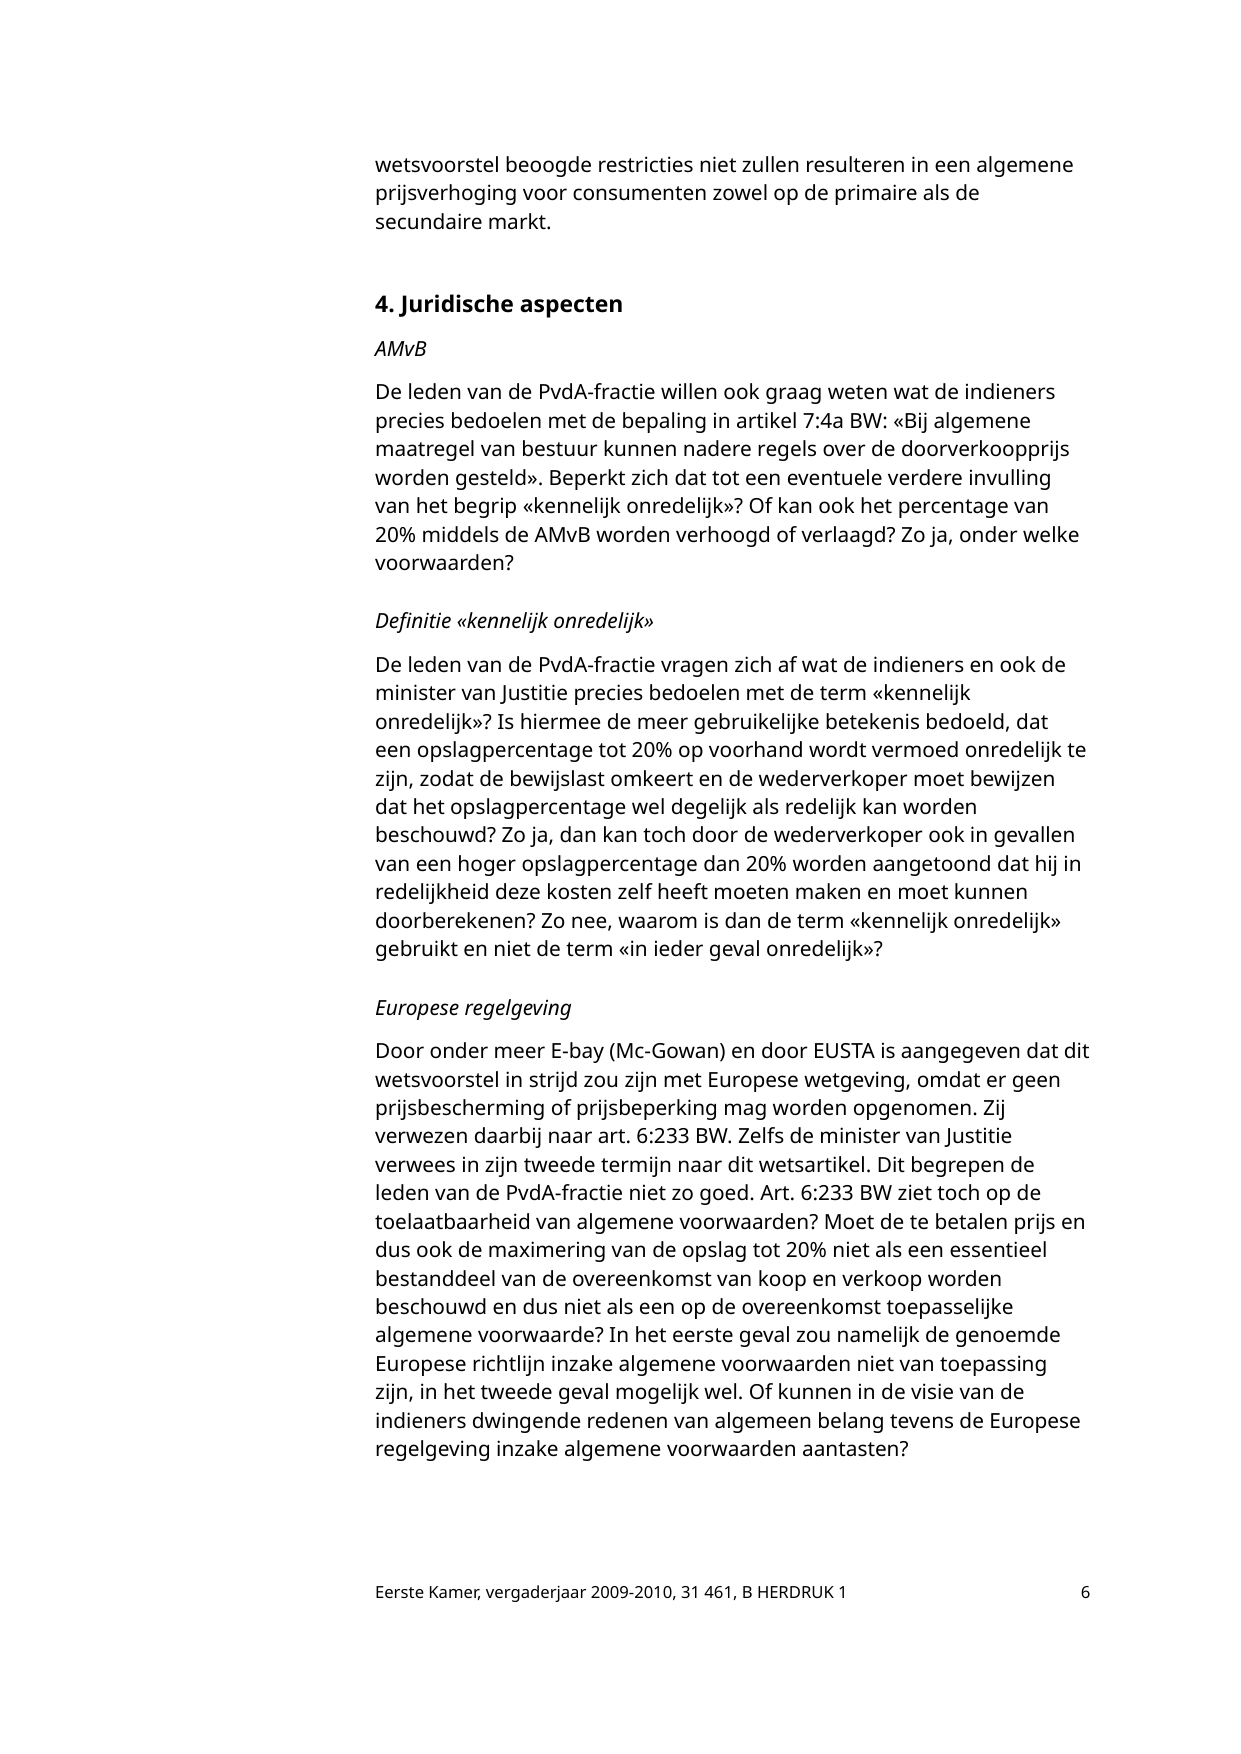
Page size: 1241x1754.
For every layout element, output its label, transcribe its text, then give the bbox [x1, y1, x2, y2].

text Door onder meer E-bay (Mc-Gowan) en door EUSTA is aangegeven dat dit wetsvoorstel in strijd zou zijn met Europese wetgeving, omdat er geen prijsbescherming of prijsbeperking mag worden opgenomen. Zij verwezen daarbij naar art. 6:233 BW. Zelfs de minister van Justitie verwees in zijn tweede termijn naar dit wetsartikel. Dit begrepen de leden van de PvdA-fractie niet zo goed. Art. 6:233 BW ziet toch op de toelaatbaarheid van algemene voorwaarden? Moet de te betalen prijs en dus ook de maximering van de opslag tot 20% niet als een essentieel bestanddeel van de overeenkomst van koop en verkoop worden beschouwd en dus niet als een op de overeenkomst toepasselijke algemene voorwaarde? In het eerste geval zou namelijk de genoemde Europese richtlijn inzake algemene voorwaarden niet van toepassing zijn, in het tweede geval mogelijk wel. Of kunnen in de visie van de indieners dwingende redenen van algemeen belang tevens de Europese regelgeving inzake algemene voorwaarden aantasten? [375, 1036, 1090, 1463]
text Europese regelgeving [375, 993, 1090, 1021]
text wetsvoorstel beoogde restricties niet zullen resulteren in een algemene prijsverhoging voor consumenten zowel op de primaire als de secundaire markt. [375, 150, 1090, 235]
subtitle 4. Juridische aspecten [375, 288, 1090, 319]
text Definitie «kennelijk onredelijk» [375, 607, 1090, 635]
text AMvB [375, 334, 1090, 362]
text De leden van de PvdA-fractie vragen zich af wat de indieners en ook de minister van Justitie precies bedoelen met de term «kennelijk onredelijk»? Is hiermee de meer gebruikelijke betekenis bedoeld, dat een opslagpercentage tot 20% op voorhand wordt vermoed onredelijk te zijn, zodat de bewijslast omkeert en de wederverkoper moet bewijzen dat het opslagpercentage wel degelijk als redelijk kan worden beschouwd? Zo ja, dan kan toch door de wederverkoper ook in gevallen van een hoger opslagpercentage dan 20% worden aangetoond dat hij in redelijkheid deze kosten zelf heeft moeten maken en moet kunnen doorberekenen? Zo nee, waarom is dan de term «kennelijk onredelijk» gebruikt en niet de term «in ieder geval onredelijk»? [375, 650, 1090, 963]
text De leden van de PvdA-fractie willen ook graag weten wat de indieners precies bedoelen met de bepaling in artikel 7:4a BW: «Bij algemene maatregel van bestuur kunnen nadere regels over de doorverkoopprijs worden gesteld». Beperkt zich dat tot een eventuele verdere invulling van het begrip «kennelijk onredelijk»? Of kan ook het percentage van 20% middels de AMvB worden verhoogd of verlaagd? Zo ja, onder welke voorwaarden? [375, 377, 1090, 577]
